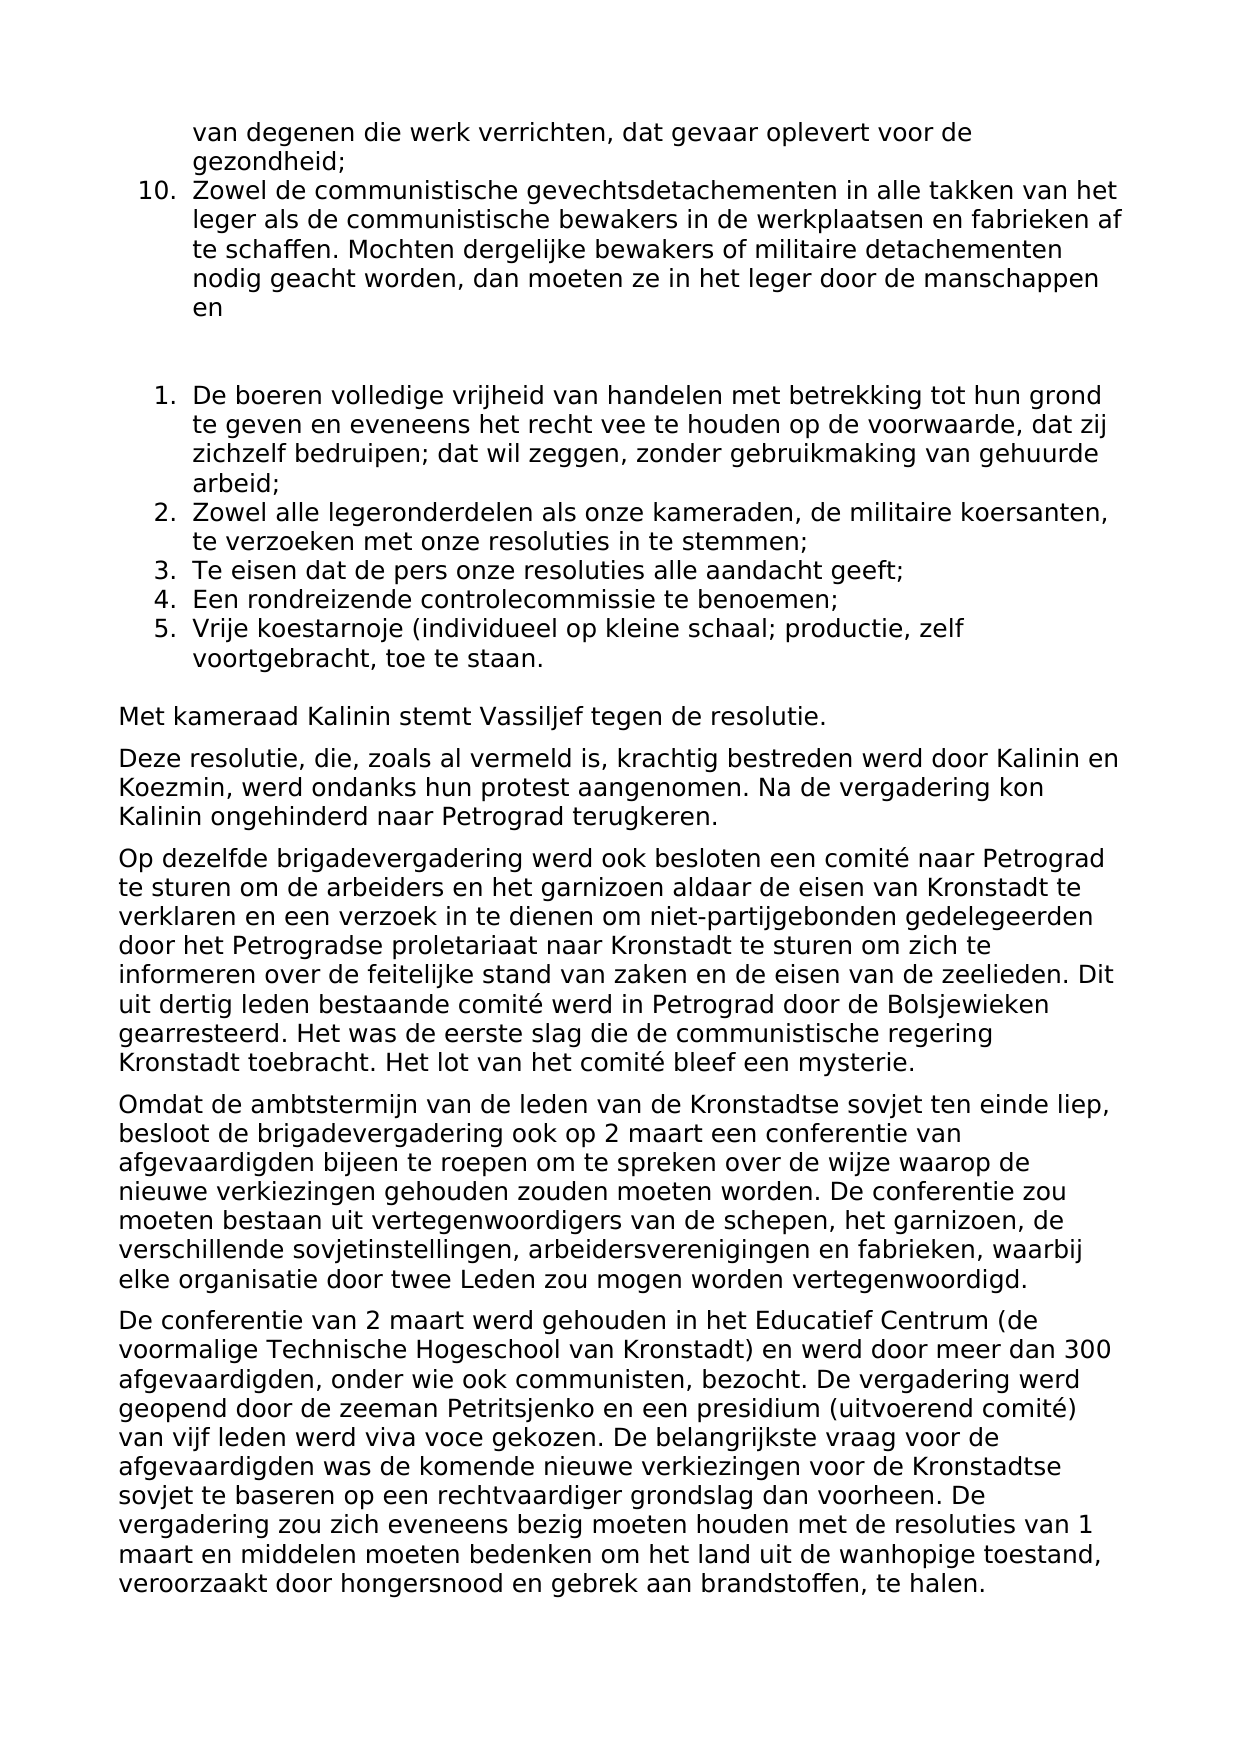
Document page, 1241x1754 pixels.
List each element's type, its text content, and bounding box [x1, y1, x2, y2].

list Te eisen dat de pers onze resoluties alle aandacht geeft; [177, 556, 1122, 585]
text Op dezelfde brigadevergadering werd ook besloten een comité naar Petrograd te sturen om de arbeiders en het garnizoen aldaar de eisen van Kronstadt te verklaren en een verzoek in te dienen om niet-partijgebonden gedelegeerden door het Petrogradse proletariaat naar Kronstadt te sturen om zich te informeren over de feitelijke stand van zaken en de eisen van de zeelieden. Dit uit dertig leden bestaande comité werd in Petrograd door de Bolsjewieken gearresteerd. Het was de eerste slag die de communistische regering Kronstadt toebracht. Het lot van het comité bleef een mysterie. [118, 844, 1122, 1077]
list Zowel alle legeronderdelen als onze kameraden, de militaire koersanten, te verzoeken met onze resoluties in te stemmen; [177, 498, 1122, 556]
list Een rondreizende controlecommissie te benoemen; [177, 585, 1122, 614]
text Deze resolutie, die, zoals al vermeld is, krachtig bestreden werd door Kalinin en Koezmin, werd ondanks hun protest aangenomen. Na de vergadering kon Kalinin ongehinderd naar Petrograd terugkeren. [118, 744, 1122, 832]
text Omdat de ambtstermijn van de leden van de Kronstadtse sovjet ten einde liep, besloot de brigadevergadering ook op 2 maart een conferentie van afgevaardigden bijeen te roepen om te spreken over de wijze waarop de nieuwe verkiezingen gehouden zouden moeten worden. De conferentie zou moeten bestaan uit vertegenwoordigers van de schepen, het garnizoen, de verschillende sovjetinstellingen, arbeidersverenigingen en fabrieken, waarbij elke organisatie door twee Leden zou mogen worden vertegenwoordigd. [118, 1090, 1122, 1294]
list Zowel de communistische gevechtsdetachementen in alle takken van het leger als de communistische bewakers in de werkplaatsen en fabrieken af te schaffen. Mochten dergelijke bewakers of militaire detachementen nodig geacht worden, dan moeten ze in het leger door de manschappen en [177, 176, 1122, 322]
list De boeren volledige vrijheid van handelen met betrekking tot hun grond te geven en eveneens het recht vee te houden op de voorwaarde, dat zij zichzelf bedruipen; dat wil zeggen, zonder gebruikmaking van gehuurde arbeid; [177, 381, 1122, 498]
text De conferentie van 2 maart werd gehouden in het Educatief Centrum (de voormalige Technische Hogeschool van Kronstadt) en werd door meer dan 300 afgevaardigden, onder wie ook communisten, bezocht. De vergadering werd geopend door de zeeman Petritsjenko en een presidium (uitvoerend comité) van vijf leden werd viva voce gekozen. De belangrijkste vraag voor de afgevaardigden was de komende nieuwe verkiezingen voor de Kronstadtse sovjet te baseren op een rechtvaardiger grondslag dan voorheen. De vergadering zou zich eveneens bezig moeten houden met de resoluties van 1 maart en middelen moeten bedenken om het land uit de wanhopige toestand, veroorzaakt door hongersnood en gebrek aan brandstoffen, te halen. [118, 1307, 1122, 1598]
text Met kameraad Kalinin stemt Vassiljef tegen de resolutie. [118, 702, 1122, 732]
list Vrije koestarnoje (individueel op kleine schaal; productie, zelf voortgebracht, toe te staan. [177, 614, 1122, 673]
list van degenen die werk verrichten, dat gevaar oplevert voor de gezondheid; [177, 118, 1122, 176]
